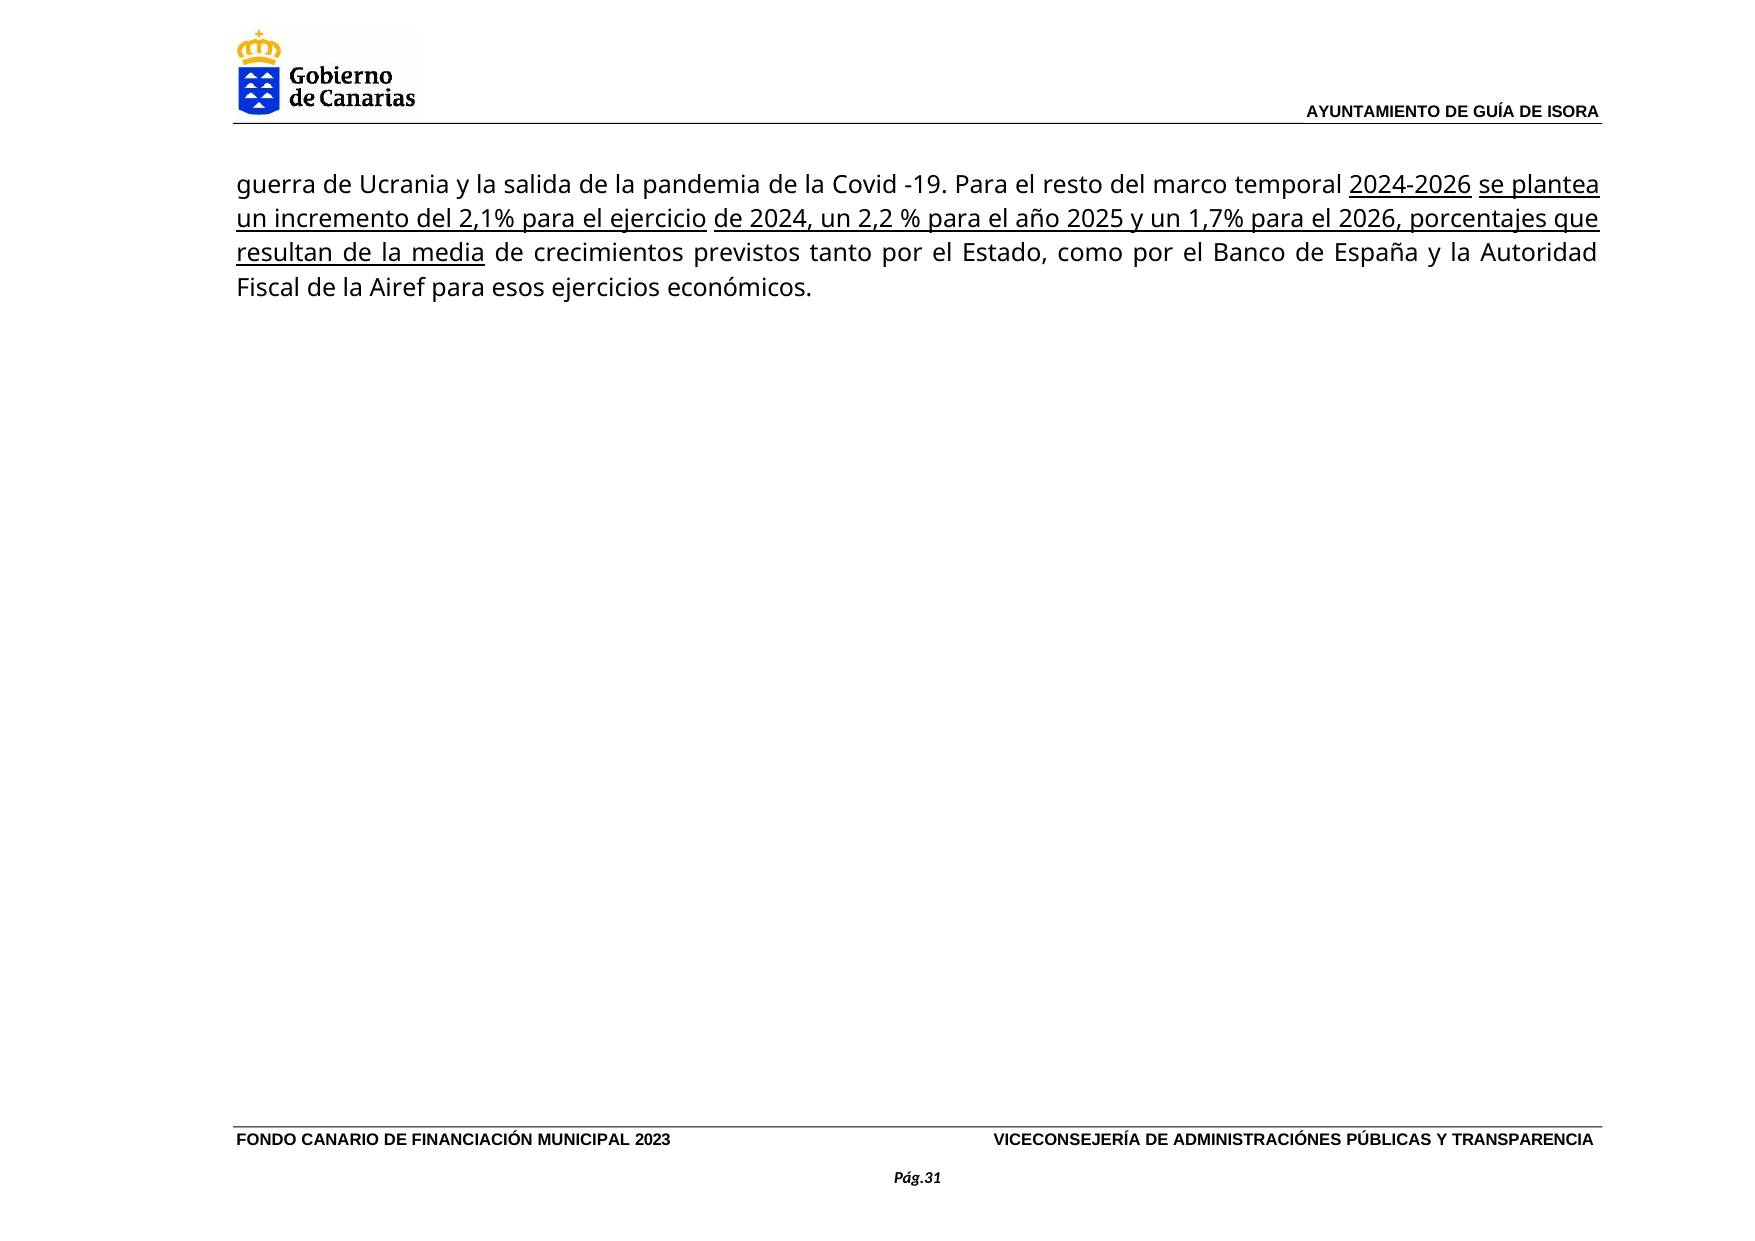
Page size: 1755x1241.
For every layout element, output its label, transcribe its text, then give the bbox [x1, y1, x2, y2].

text guerra de Ucrania y la salida de la pandemia de la Covid -19. Para el resto del marco temporal 2024-2026 se plantea un incremento del 2,1% para el ejercicio de 2024, un 2,2 % para el año 2025 y un 1,7% para el 2026, porcentajes que resultan de la media de crecimientos previstos tanto por el Estado, como por el Banco de España y la Autoridad Fiscal de la Airef para esos ejercicios económicos. [236, 167, 1600, 303]
